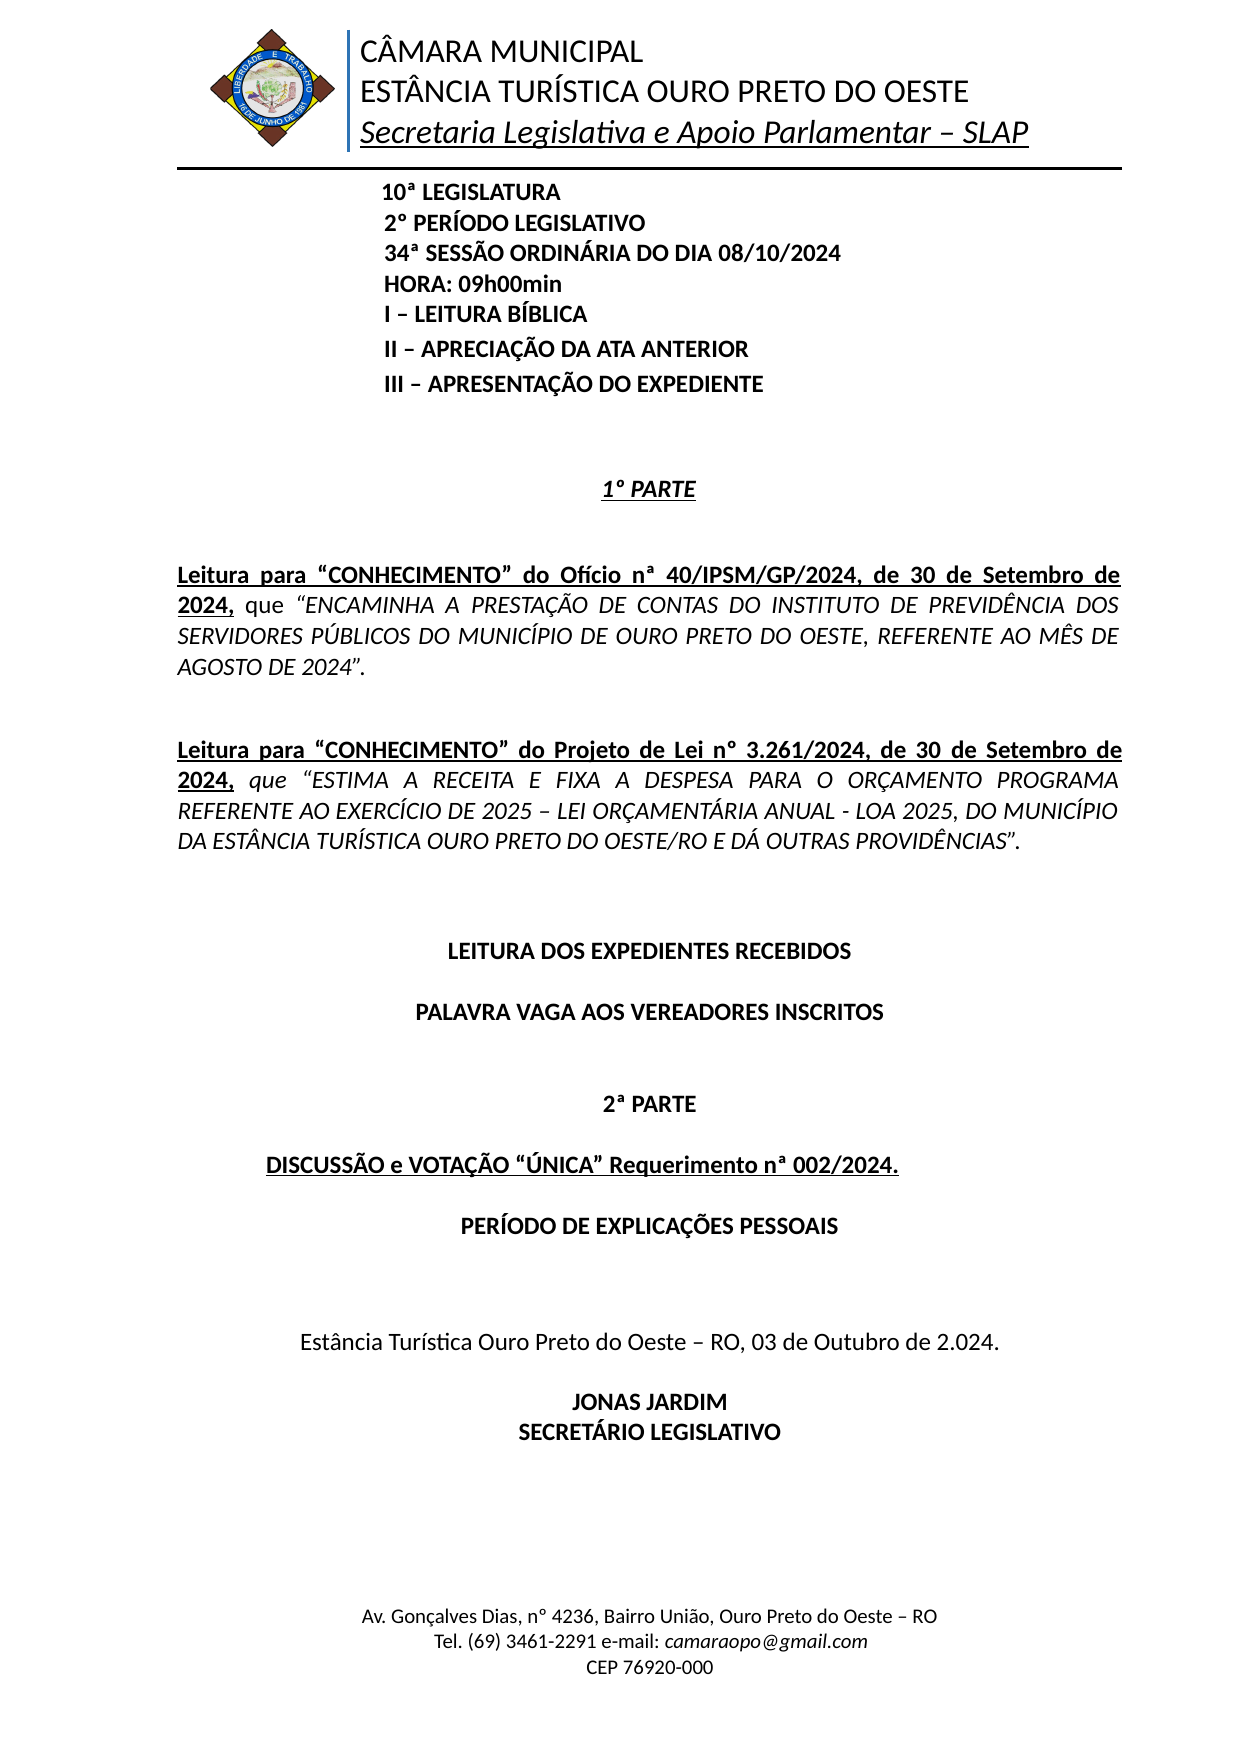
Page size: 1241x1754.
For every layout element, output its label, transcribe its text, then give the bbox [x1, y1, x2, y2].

text PALAVRA VAGA AOS VEREADORES INSCRITOS [177, 996, 1122, 1027]
text SECRETÁRIO LEGISLATIVO [177, 1416, 1122, 1447]
text 10ª LEGISLATURA [177, 176, 1122, 207]
text HORA: 09h00min [384, 268, 1122, 298]
text I – LEITURA BÍBLICA [384, 298, 1122, 329]
picture [210, 29, 335, 147]
text PERÍODO DE EXPLICAÇÕES PESSOAIS [177, 1210, 1122, 1240]
text Leitura para “CONHECIMENTO” do Projeto de Lei nº 3.261/2024, de 30 de Setembro de [177, 734, 1122, 760]
text 2ª PARTE [177, 1088, 1122, 1118]
text 34ª SESSÃO ORDINÁRIA DO DIA 08/10/2024 [384, 237, 1122, 268]
text LEITURA DOS EXPEDIENTES RECEBIDOS [177, 935, 1122, 966]
text III – APRESENTAÇÃO DO EXPEDIENTE [384, 368, 1122, 399]
text 1º PARTE [177, 473, 1122, 504]
text DISCUSSÃO e VOTAÇÃO “ÚNICA” Requerimento nª 002/2024. [177, 1149, 1122, 1179]
text 2º PERÍODO LEGISLATIVO [384, 207, 1122, 237]
text II – APRECIAÇÃO DA ATA ANTERIOR [384, 333, 1122, 364]
text Estância Turística Ouro Preto do Oeste – RO, 03 de Outubro de 2.024. [177, 1327, 1122, 1357]
text 2024, que “ESTIMA A RECEITA E FIXA A DESPESA PARA O ORÇAMENTO PROGRAMA REFERENTE AO EXERCÍCIO DE 2025 – LEI ORÇAMENTÁRIA ANUAL - LOA 2025, DO MUNICÍPIO DA ESTÂNCIA TURÍSTICA OURO PRETO DO OESTE/RO E DÁ OUTRAS PROVIDÊNCIAS”. [177, 762, 1122, 856]
text Leitura para “CONHECIMENTO” do Ofício nª 40/IPSM/GP/2024, de 30 de Setembro de 2024, que “ENCAMINHA A PRESTAÇÃO DE CONTAS DO INSTITUTO DE PREVIDÊNCIA DOS SERVIDORES PÚBLICOS DO MUNICÍPIO DE OURO PRETO DO OESTE, REFERENTE AO MÊS DE AGOSTO DE 2024”. [177, 559, 1122, 681]
text JONAS JARDIM [177, 1386, 1122, 1416]
